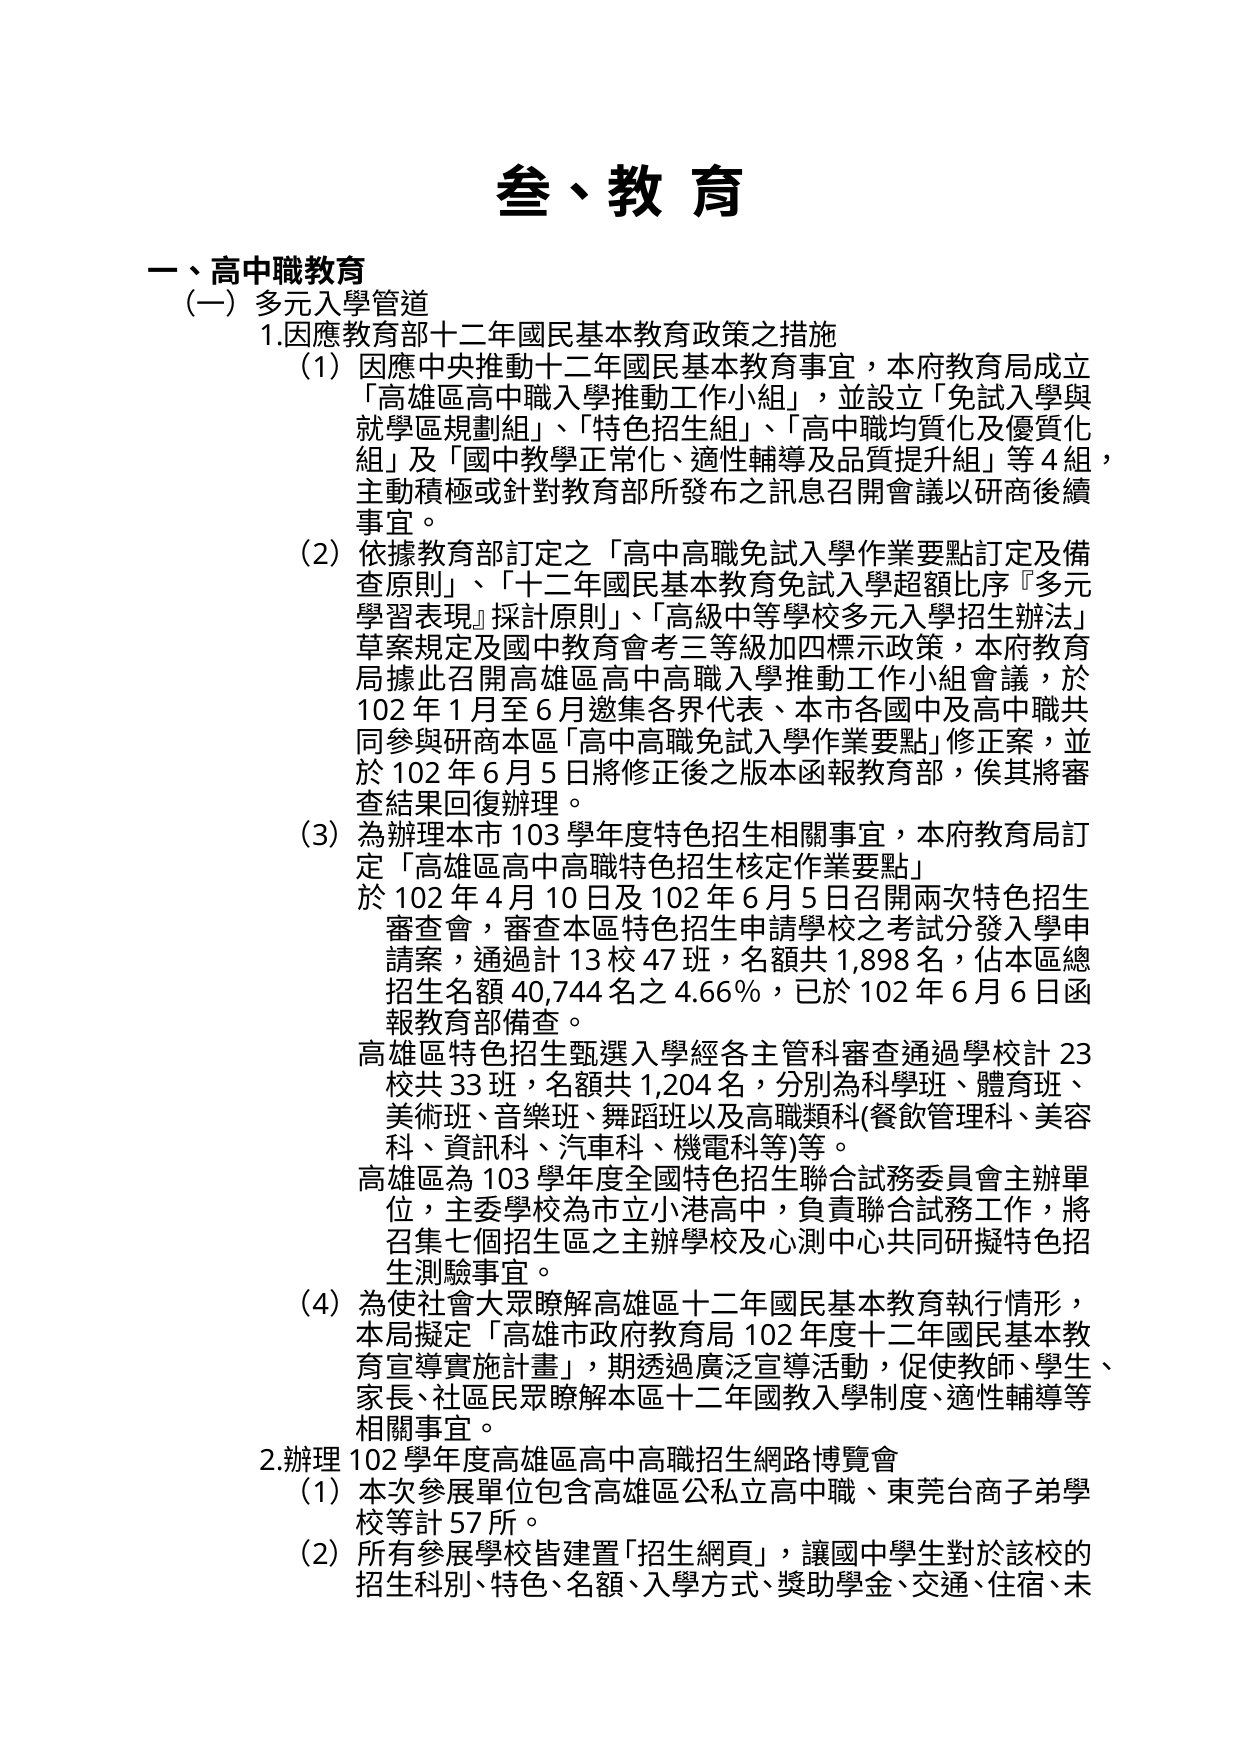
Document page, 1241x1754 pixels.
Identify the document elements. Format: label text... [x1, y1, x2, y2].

text 於102年4月10日及102年6月5日召開兩次特色招生審查會，審查本區特色招生申請學校之考試分發入學申請案，通過計13校47班，名額共1,898名，佔本區總招生名額40,744名之4.66％，已於102年6月6日函報教育部備查。 [358, 883, 1092, 1039]
text 高雄區特色招生甄選入學經各主管科審查通過學校計23校共33班，名額共1,204名，分別為科學班、體育班、美術班、音樂班、舞蹈班以及高職類科(餐飲管理科、美容科、資訊科、汽車科、機電科等)等。 [358, 1039, 1092, 1164]
text （4）為使社會大眾瞭解高雄區十二年國民基本教育執行情形，本局擬定「高雄市政府教育局102年度十二年國民基本教育宣導實施計畫」，期透過廣泛宣導活動，促使教師、學生、家長、社區民眾瞭解本區十二年國教入學制度、適性輔導等相關事宜。 [283, 1289, 1092, 1446]
text （2）所有參展學校皆建置「招生網頁」，讓國中學生對於該校的招生科別、特色、名額、入學方式、獎助學金、交通、住宿、未 [283, 1539, 1092, 1602]
text 1.因應教育部十二年國民基本教育政策之措施 [259, 321, 1092, 352]
text 叁、教 育 [148, 148, 1092, 229]
text （一）多元入學管道 [148, 289, 1092, 321]
text （1）因應中央推動十二年國民基本教育事宜，本府教育局成立「高雄區高中職入學推動工作小組」，並設立「免試入學與就學區規劃組」、「特色招生組」、「高中職均質化及優質化組」及「國中教學正常化、適性輔導及品質提升組」等4組，主動積極或針對教育部所發布之訊息召開會議以研商後續事宜。 [283, 352, 1092, 539]
text （3）為辦理本市103學年度特色招生相關事宜，本府教育局訂定「高雄區高中高職特色招生核定作業要點」 [283, 821, 1092, 883]
text 2.辦理102學年度高雄區高中高職招生網路博覽會 [259, 1446, 1092, 1477]
text 高雄區為103學年度全國特色招生聯合試務委員會主辦單位，主委學校為市立小港高中，負責聯合試務工作，將召集七個招生區之主辦學校及心測中心共同研擬特色招生測驗事宜。 [358, 1164, 1092, 1289]
text （1）本次參展單位包含高雄區公私立高中職、東莞台商子弟學校等計57所。 [283, 1477, 1092, 1539]
text （2）依據教育部訂定之「高中高職免試入學作業要點訂定及備查原則」、「十二年國民基本教育免試入學超額比序『多元學習表現』採計原則」、「高級中等學校多元入學招生辦法」草案規定及國中教育會考三等級加四標示政策，本府教育局據此召開高雄區高中高職入學推動工作小組會議，於102年1月至6月邀集各界代表、本市各國中及高中職共同參與研商本區「高中高職免試入學作業要點」修正案，並於102年6月5日將修正後之版本函報教育部，俟其將審查結果回復辦理。 [283, 539, 1092, 821]
text 一、高中職教育 [148, 254, 1092, 289]
